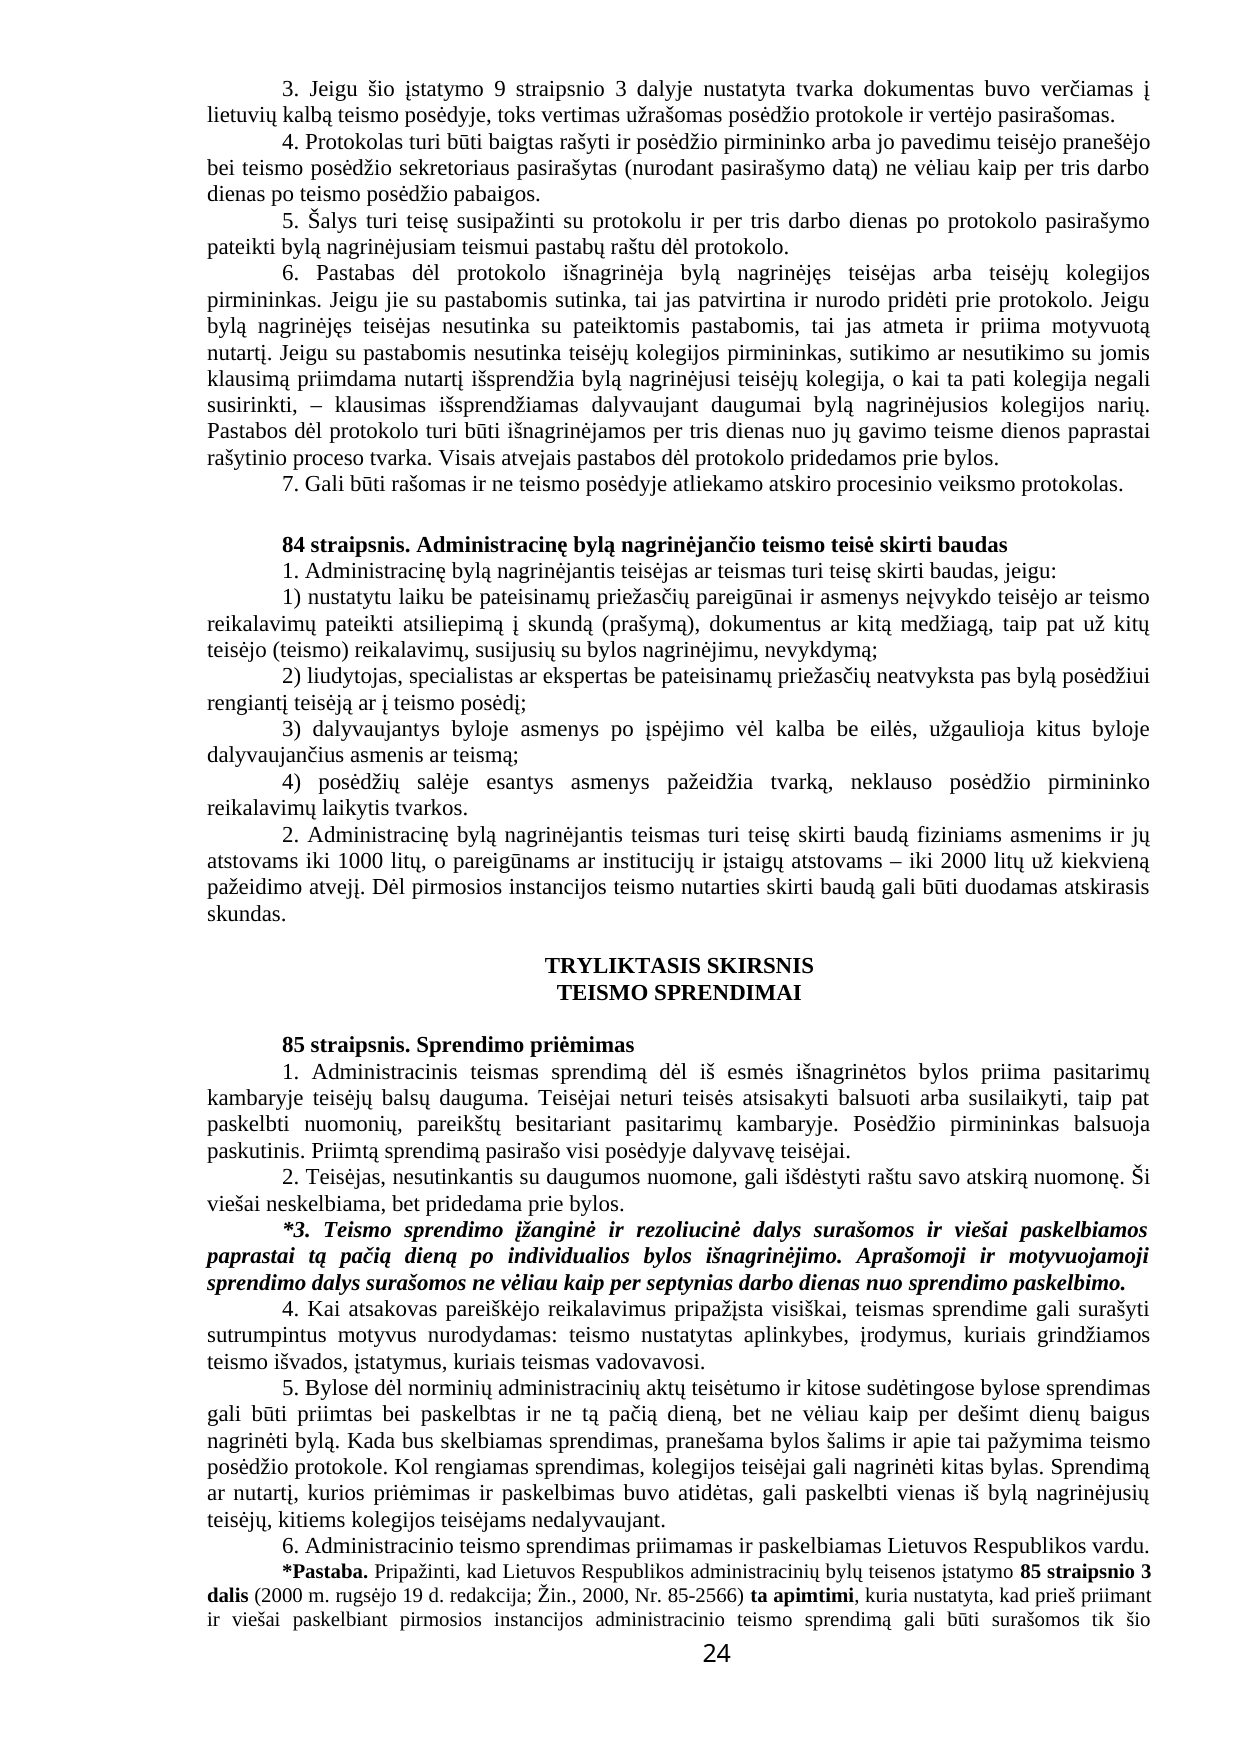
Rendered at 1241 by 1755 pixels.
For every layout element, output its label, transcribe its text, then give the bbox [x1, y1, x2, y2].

text *Pastaba. Pripažinti, kad Lietuvos Respublikos administracinių bylų teisenos įstatymo 85 straipsnio 3 dalis (2000 m. rugsėjo 19 d. redakcija; Žin., 2000, Nr. 85-2566) ta apimtimi, kuria nustatyta, kad prieš priimant ir viešai paskelbiant pirmosios instancijos administracinio teismo sprendimą gali būti surašomos tik šio [207, 1558, 1152, 1631]
text 2. Teisėjas, nesutinkantis su daugumos nuomone, gali išdėstyti raštu savo atskirą nuomonę. Ši viešai neskelbiama, bet pridedama prie bylos. [207, 1163, 1152, 1216]
text 5. Šalys turi teisę susipažinti su protokolu ir per tris darbo dienas po protokolo pasirašymo pateikti bylą nagrinėjusiam teismui pastabų raštu dėl protokolo. [207, 207, 1152, 259]
text 85 straipsnis. Sprendimo priėmimas [207, 1031, 1152, 1058]
text 4. Kai atsakovas pareiškėjo reikalavimus pripažįsta visiškai, teismas sprendime gali surašyti sutrumpintus motyvus nurodydamas: teismo nustatytas aplinkybes, įrodymus, kuriais grindžiamos teismo išvados, įstatymus, kuriais teismas vadovavosi. [207, 1295, 1152, 1374]
text 4. Protokolas turi būti baigtas rašyti ir posėdžio pirmininko arba jo pavedimu teisėjo pranešėjo bei teismo posėdžio sekretoriaus pasirašytas (nurodant pasirašymo datą) ne vėliau kaip per tris darbo dienas po teismo posėdžio pabaigos. [207, 128, 1152, 207]
text 5. Bylose dėl norminių administracinių aktų teisėtumo ir kitose sudėtingose bylose sprendimas gali būti priimtas bei paskelbtas ir ne tą pačią dieną, bet ne vėliau kaip per dešimt dienų baigus nagrinėti bylą. Kada bus skelbiamas sprendimas, pranešama bylos šalims ir apie tai pažymima teismo posėdžio protokole. Kol rengiamas sprendimas, kolegijos teisėjai gali nagrinėti kitas bylas. Sprendimą ar nutartį, kurios priėmimas ir paskelbimas buvo atidėtas, gali paskelbti vienas iš bylą nagrinėjusių teisėjų, kitiems kolegijos teisėjams nedalyvaujant. [207, 1374, 1152, 1532]
text 84 straipsnis. Administracinę bylą nagrinėjančio teismo teisė skirti baudas [207, 531, 1152, 557]
text 1. Administracinę bylą nagrinėjantis teisėjas ar teismas turi teisę skirti baudas, jeigu: [207, 557, 1152, 583]
text 7. Gali būti rašomas ir ne teismo posėdyje atliekamo atskiro procesinio veiksmo protokolas. [207, 470, 1152, 497]
text 6. Pastabas dėl protokolo išnagrinėja bylą nagrinėjęs teisėjas arba teisėjų kolegijos pirmininkas. Jeigu jie su pastabomis sutinka, tai jas patvirtina ir nurodo pridėti prie protokolo. Jeigu bylą nagrinėjęs teisėjas nesutinka su pateiktomis pastabomis, tai jas atmeta ir priima motyvuotą nutartį. Jeigu su pastabomis nesutinka teisėjų kolegijos pirmininkas, sutikimo ar nesutikimo su jomis klausimą priimdama nutartį išsprendžia bylą nagrinėjusi teisėjų kolegija, o kai ta pati kolegija negali susirinkti, – klausimas išsprendžiamas dalyvaujant daugumai bylą nagrinėjusios kolegijos narių. Pastabos dėl protokolo turi būti išnagrinėjamos per tris dienas nuo jų gavimo teisme dienos paprastai rašytinio proceso tvarka. Visais atvejais pastabos dėl protokolo pridedamos prie bylos. [207, 259, 1152, 470]
text TRYLIKTASIS SKIRSNIS [207, 952, 1152, 979]
text 3. Jeigu šio įstatymo 9 straipsnio 3 dalyje nustatyta tvarka dokumentas buvo verčiamas į lietuvių kalbą teismo posėdyje, toks vertimas užrašomas posėdžio protokole ir vertėjo pasirašomas. [207, 75, 1152, 128]
text 3) dalyvaujantys byloje asmenys po įspėjimo vėl kalba be eilės, užgaulioja kitus byloje dalyvaujančius asmenis ar teismą; [207, 715, 1152, 768]
text 1. Administracinis teismas sprendimą dėl iš esmės išnagrinėtos bylos priima pasitarimų kambaryje teisėjų balsų dauguma. Teisėjai neturi teisės atsisakyti balsuoti arba susilaikyti, taip pat paskelbti nuomonių, pareikštų besitariant pasitarimų kambaryje. Posėdžio pirmininkas balsuoja paskutinis. Priimtą sprendimą pasirašo visi posėdyje dalyvavę teisėjai. [207, 1058, 1152, 1163]
text 6. Administracinio teismo sprendimas priimamas ir paskelbiamas Lietuvos Respublikos vardu. [207, 1532, 1152, 1558]
text 1) nustatytu laiku be pateisinamų priežasčių pareigūnai ir asmenys neįvykdo teisėjo ar teismo reikalavimų pateikti atsiliepimą į skundą (prašymą), dokumentus ar kitą medžiagą, taip pat už kitų teisėjo (teismo) reikalavimų, susijusių su bylos nagrinėjimu, nevykdymą; [207, 583, 1152, 662]
text TEISMO SPRENDIMAI [207, 979, 1152, 1005]
text 2) liudytojas, specialistas ar ekspertas be pateisinamų priežasčių neatvyksta pas bylą posėdžiui rengiantį teisėją ar į teismo posėdį; [207, 662, 1152, 715]
text 2. Administracinę bylą nagrinėjantis teismas turi teisę skirti baudą fiziniams asmenims ir jų atstovams iki 1000 litų, o pareigūnams ar institucijų ir įstaigų atstovams – iki 2000 litų už kiekvieną pažeidimo atvejį. Dėl pirmosios instancijos teismo nutarties skirti baudą gali būti duodamas atskirasis skundas. [207, 821, 1152, 926]
text *3. Teismo sprendimo įžanginė ir rezoliucinė dalys surašomos ir viešai paskelbiamos paprastai tą pačią dieną po individualios bylos išnagrinėjimo. Aprašomoji ir motyvuojamoji sprendimo dalys surašomos ne vėliau kaip per septynias darbo dienas nuo sprendimo paskelbimo. [207, 1216, 1152, 1295]
text 4) posėdžių salėje esantys asmenys pažeidžia tvarką, neklauso posėdžio pirmininko reikalavimų laikytis tvarkos. [207, 768, 1152, 821]
